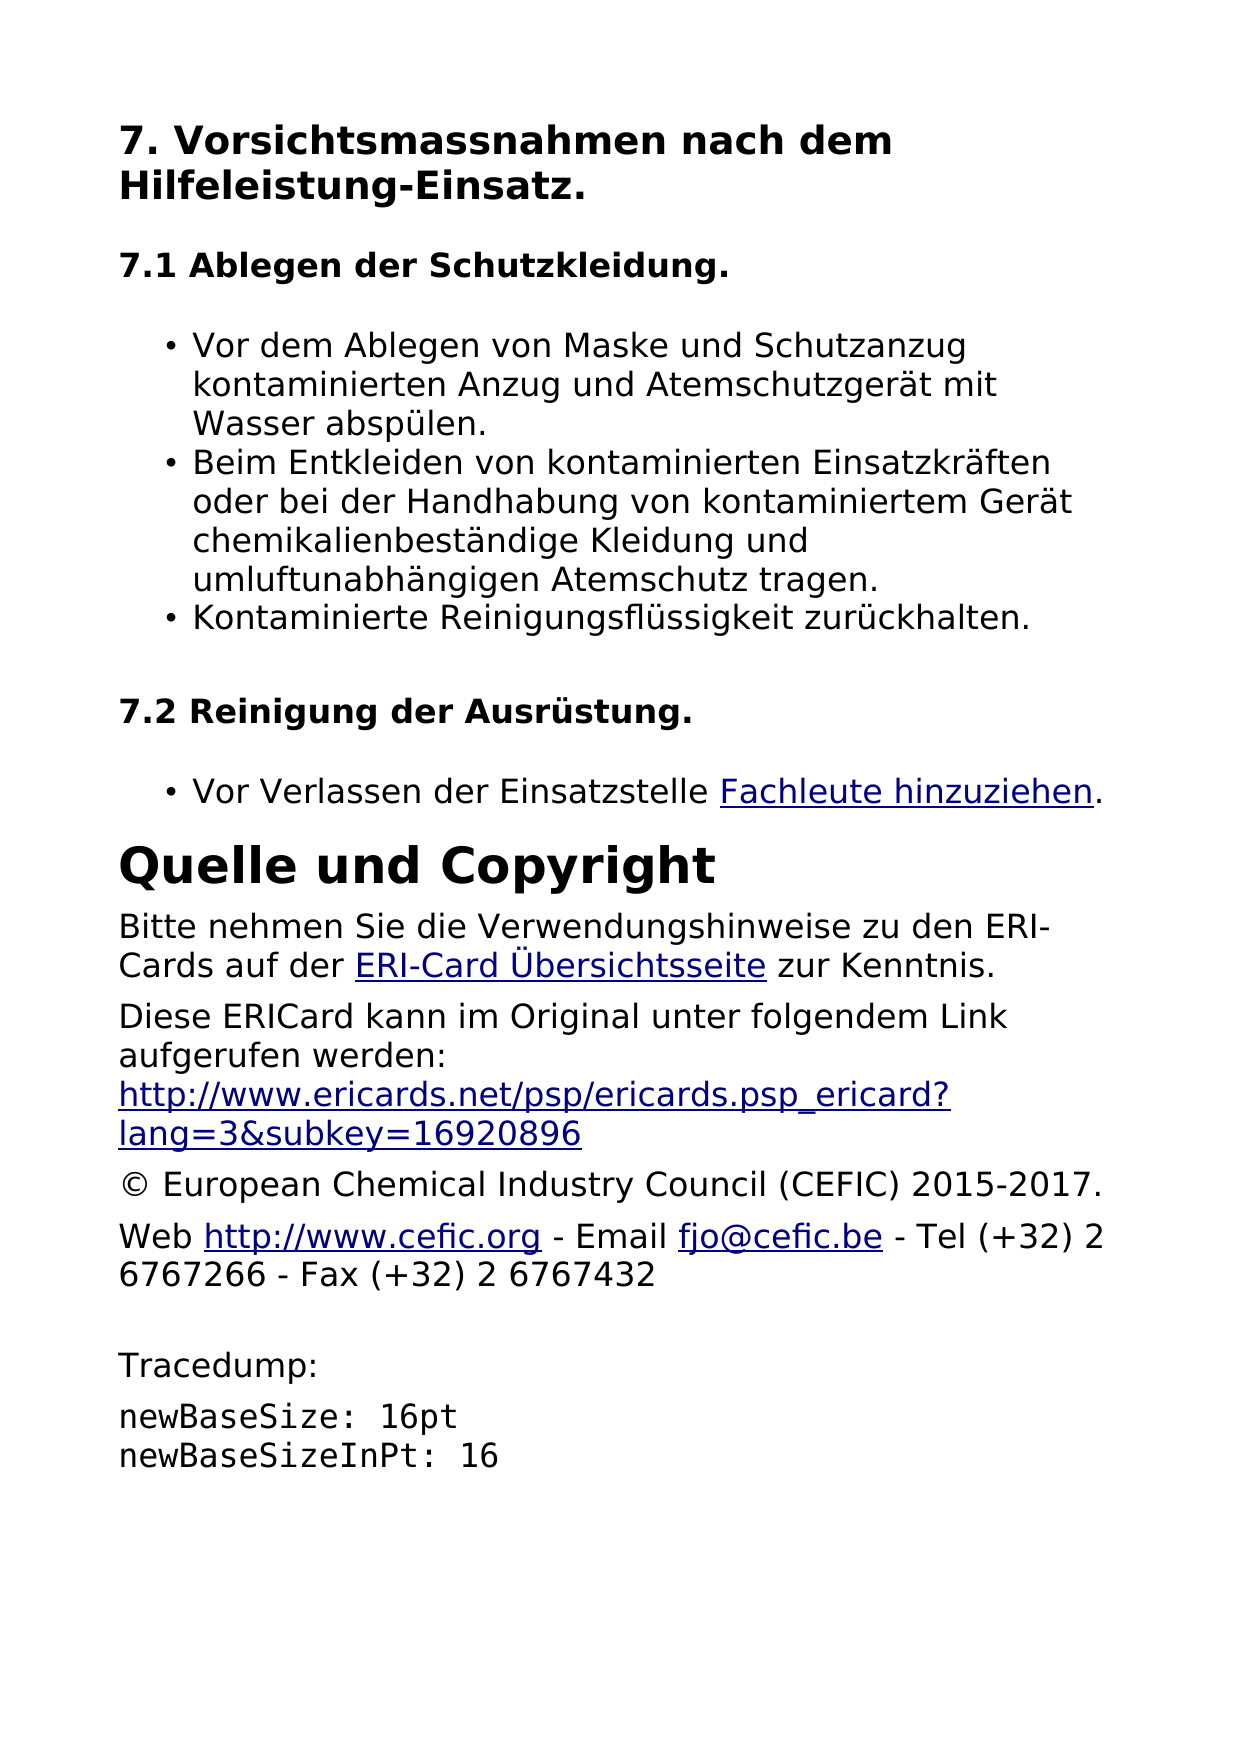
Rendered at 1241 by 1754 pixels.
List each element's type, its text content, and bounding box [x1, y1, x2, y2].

text Diese ERICard kann im Original unter folgendem Link aufgerufen werden: http://www.ericards.net/psp/ericards.psp_ericard?lang=3&subkey=16920896 [118, 998, 1122, 1153]
list Kontaminierte Reinigungsflüssigkeit zurückhalten. [177, 599, 1122, 638]
text Web http://www.cefic.org - Email fjo@cefic.be - Tel (+32) 2 6767266 - Fax (+32) 2 6767432 [118, 1217, 1122, 1295]
list Vor dem Ablegen von Maske und Schutzanzug kontaminierten Anzug und Atemschutzgerät mit Wasser abspülen. [177, 327, 1122, 443]
subtitle Quelle und Copyright [118, 837, 1122, 895]
list Beim Entkleiden von kontaminierten Einsatzkräften oder bei der Handhabung von kontaminiertem Gerät chemikalienbeständige Kleidung und umluftunabhängigen Atemschutz tragen. [177, 443, 1122, 599]
text © European Chemical Industry Council (CEFIC) 2015-2017. [118, 1166, 1122, 1204]
subtitle 7.2 Reinigung der Ausrüstung. [118, 692, 1122, 731]
subtitle 7.1 Ablegen der Schutzkleidung. [118, 246, 1122, 285]
text Bitte nehmen Sie die Verwendungshinweise zu den ERI-Cards auf der ERI-Card Übersichtsseite zur Kenntnis. [118, 908, 1122, 985]
text Tracedump: [118, 1307, 1122, 1385]
subtitle 7. Vorsichtsmassnahmen nach dem Hilfeleistung-Einsatz. [118, 118, 1122, 208]
text newBaseSize: 16pt newBaseSizeInPt: 16 [118, 1397, 1122, 1475]
list Vor Verlassen der Einsatzstelle Fachleute hinzuziehen. [177, 773, 1122, 812]
